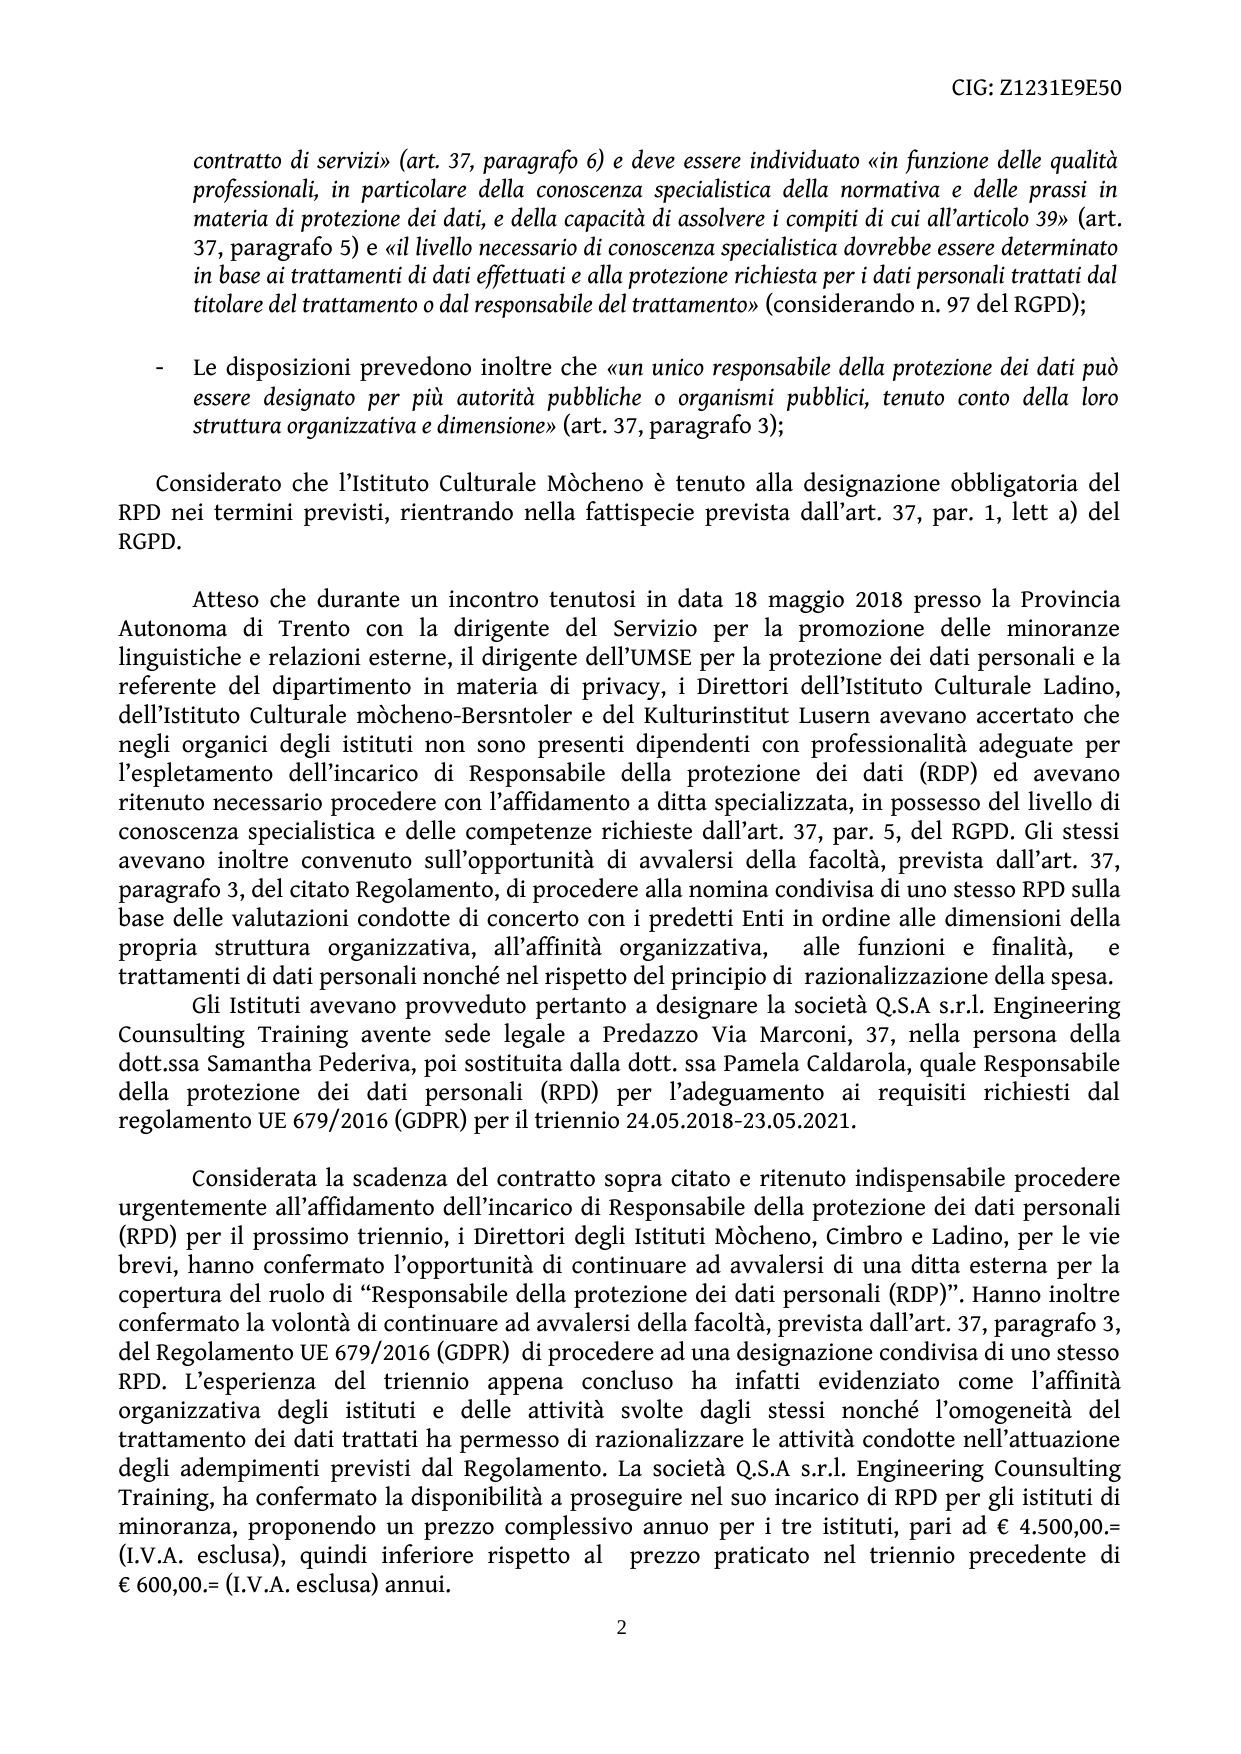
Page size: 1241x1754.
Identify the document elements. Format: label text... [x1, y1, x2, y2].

text Atteso che durante un incontro tenutosi in data 18 maggio 2018 presso la Provincia Autonoma di Trento con la dirigente del Servizio per la promozione delle minoranze linguistiche e relazioni esterne, il dirigente dell’UMSE per la protezione dei dati personali e la referente del dipartimento in materia di privacy, i Direttori dell’Istituto Culturale Ladino, dell’Istituto Culturale mòcheno-Bersntoler e del Kulturinstitut Lusern avevano accertato che negli organici degli istituti non sono presenti dipendenti con professionalità adeguate per l’espletamento dell’incarico di Responsabile della protezione dei dati (RDP) ed avevano ritenuto necessario procedere con l’affidamento a ditta specializzata, in possesso del livello di conoscenza specialistica e delle competenze richieste dall’art. 37, par. 5, del RGPD. Gli stessi avevano inoltre convenuto sull’opportunità di avvalersi della facoltà, prevista dall’art. 37, paragrafo 3, del citato Regolamento, di procedere alla nomina condivisa di uno stesso RPD sulla base delle valutazioni condotte di concerto con i predetti Enti in ordine alle dimensioni della propria struttura organizzativa, all’affinità organizzativa, alle funzioni e finalità, e trattamenti di dati personali nonché nel rispetto del principio di razionalizzazione della spesa. [118, 586, 1122, 991]
list Le disposizioni prevedono inoltre che «un unico responsabile della protezione dei dati può essere designato per più autorità pubbliche o organismi pubblici, tenuto conto della loro struttura organizzativa e dimensione» (art. 37, paragrafo 3); [156, 349, 1122, 441]
text Considerato che l’Istituto Culturale Mòcheno è tenuto alla designazione obbligatoria del RPD nei termini previsti, rientrando nella fattispecie prevista dall’art. 37, par. 1, lett a) del RGPD. [118, 470, 1122, 557]
text Considerata la scadenza del contratto sopra citato e ritenuto indispensabile procedere urgentemente all’affidamento dell’incarico di Responsabile della protezione dei dati personali (RPD) per il prossimo triennio, i Direttori degli Istituti Mòcheno, Cimbro e Ladino, per le vie brevi, hanno confermato l’opportunità di continuare ad avvalersi di una ditta esterna per la copertura del ruolo di “Responsabile della protezione dei dati personali (RDP)”. Hanno inoltre confermato la volontà di continuare ad avvalersi della facoltà, prevista dall’art. 37, paragrafo 3, del Regolamento UE 679/2016 (GDPR) di procedere ad una designazione condivisa di uno stesso RPD. L’esperienza del triennio appena concluso ha infatti evidenziato come l’affinità organizzativa degli istituti e delle attività svolte dagli stessi nonché l’omogeneità del trattamento dei dati trattati ha permesso di razionalizzare le attività condotte nell’attuazione degli adempimenti previsti dal Regolamento. La società Q.S.A s.r.l. Engineering Counsulting Training, ha confermato la disponibilità a proseguire nel suo incarico di RPD per gli istituti di minoranza, proponendo un prezzo complessivo annuo per i tre istituti, pari ad € 4.500,00.= (I.V.A. esclusa), quindi inferiore rispetto al prezzo praticato nel triennio precedente di € 600,00.= (I.V.A. esclusa) annui. [118, 1165, 1122, 1599]
list contratto di servizi» (art. 37, paragrafo 6) e deve essere individuato «in funzione delle qualità professionali, in particolare della conoscenza specialistica della normativa e delle prassi in materia di protezione dei dati, e della capacità di assolvere i compiti di cui all’articolo 39» (art. 37, paragrafo 5) e «il livello necessario di conoscenza specialistica dovrebbe essere determinato in base ai trattamenti di dati effettuati e alla protezione richiesta per i dati personali trattati dal titolare del trattamento o dal responsabile del trattamento» (considerando n. 97 del RGPD); [156, 146, 1122, 320]
text Gli Istituti avevano provveduto pertanto a designare la società Q.S.A s.r.l. Engineering Counsulting Training avente sede legale a Predazzo Via Marconi, 37, nella persona della dott.ssa Samantha Pederiva, poi sostituita dalla dott. ssa Pamela Caldarola, quale Responsabile della protezione dei dati personali (RPD) per l’adeguamento ai requisiti richiesti dal regolamento UE 679/2016 (GDPR) per il triennio 24.05.2018-23.05.2021. [118, 991, 1122, 1136]
